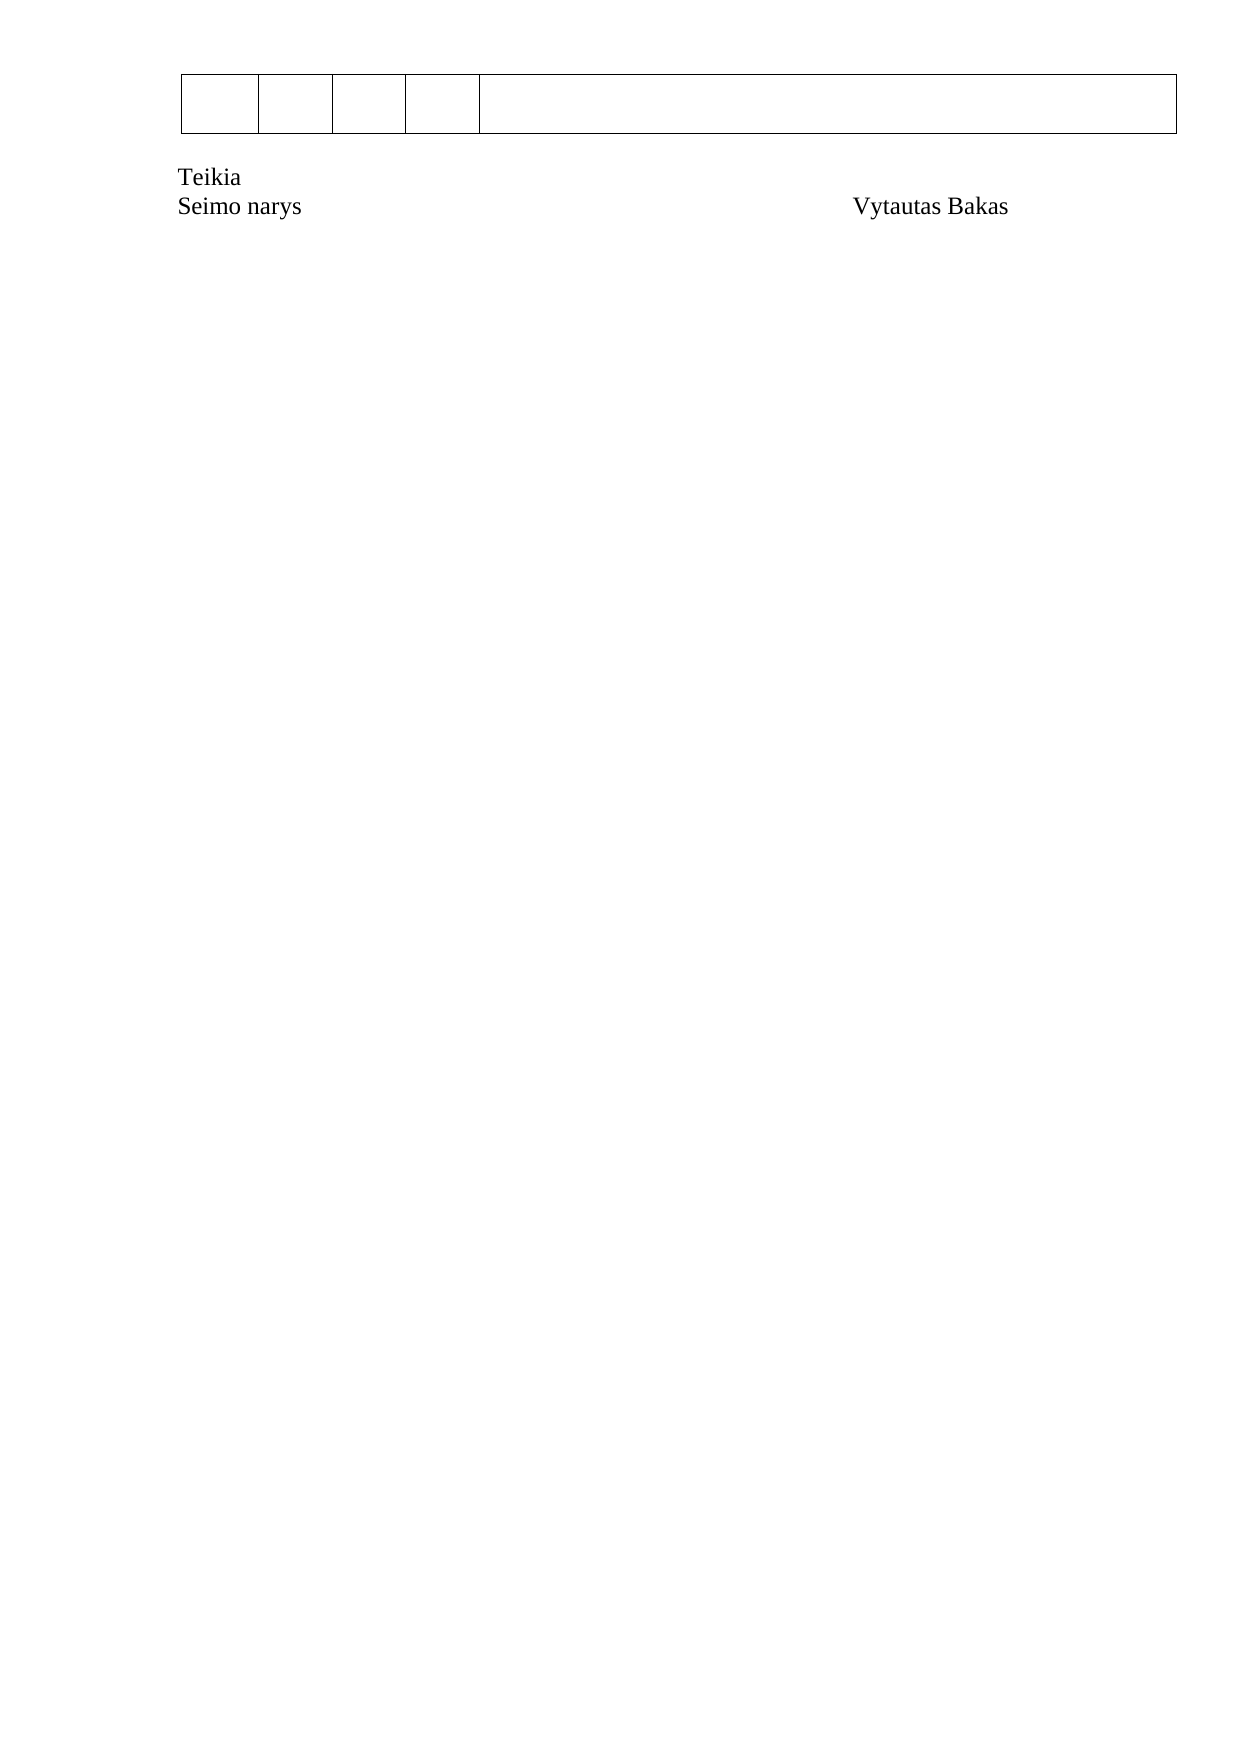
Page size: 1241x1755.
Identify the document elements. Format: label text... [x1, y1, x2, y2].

table_cell [182, 75, 258, 132]
text Teikia [177, 162, 1181, 191]
table_cell [406, 75, 479, 132]
table_cell [259, 75, 332, 132]
text Seimo narys (Parašas) Vytautas Bakas [177, 191, 1181, 220]
table_cell [333, 75, 405, 132]
